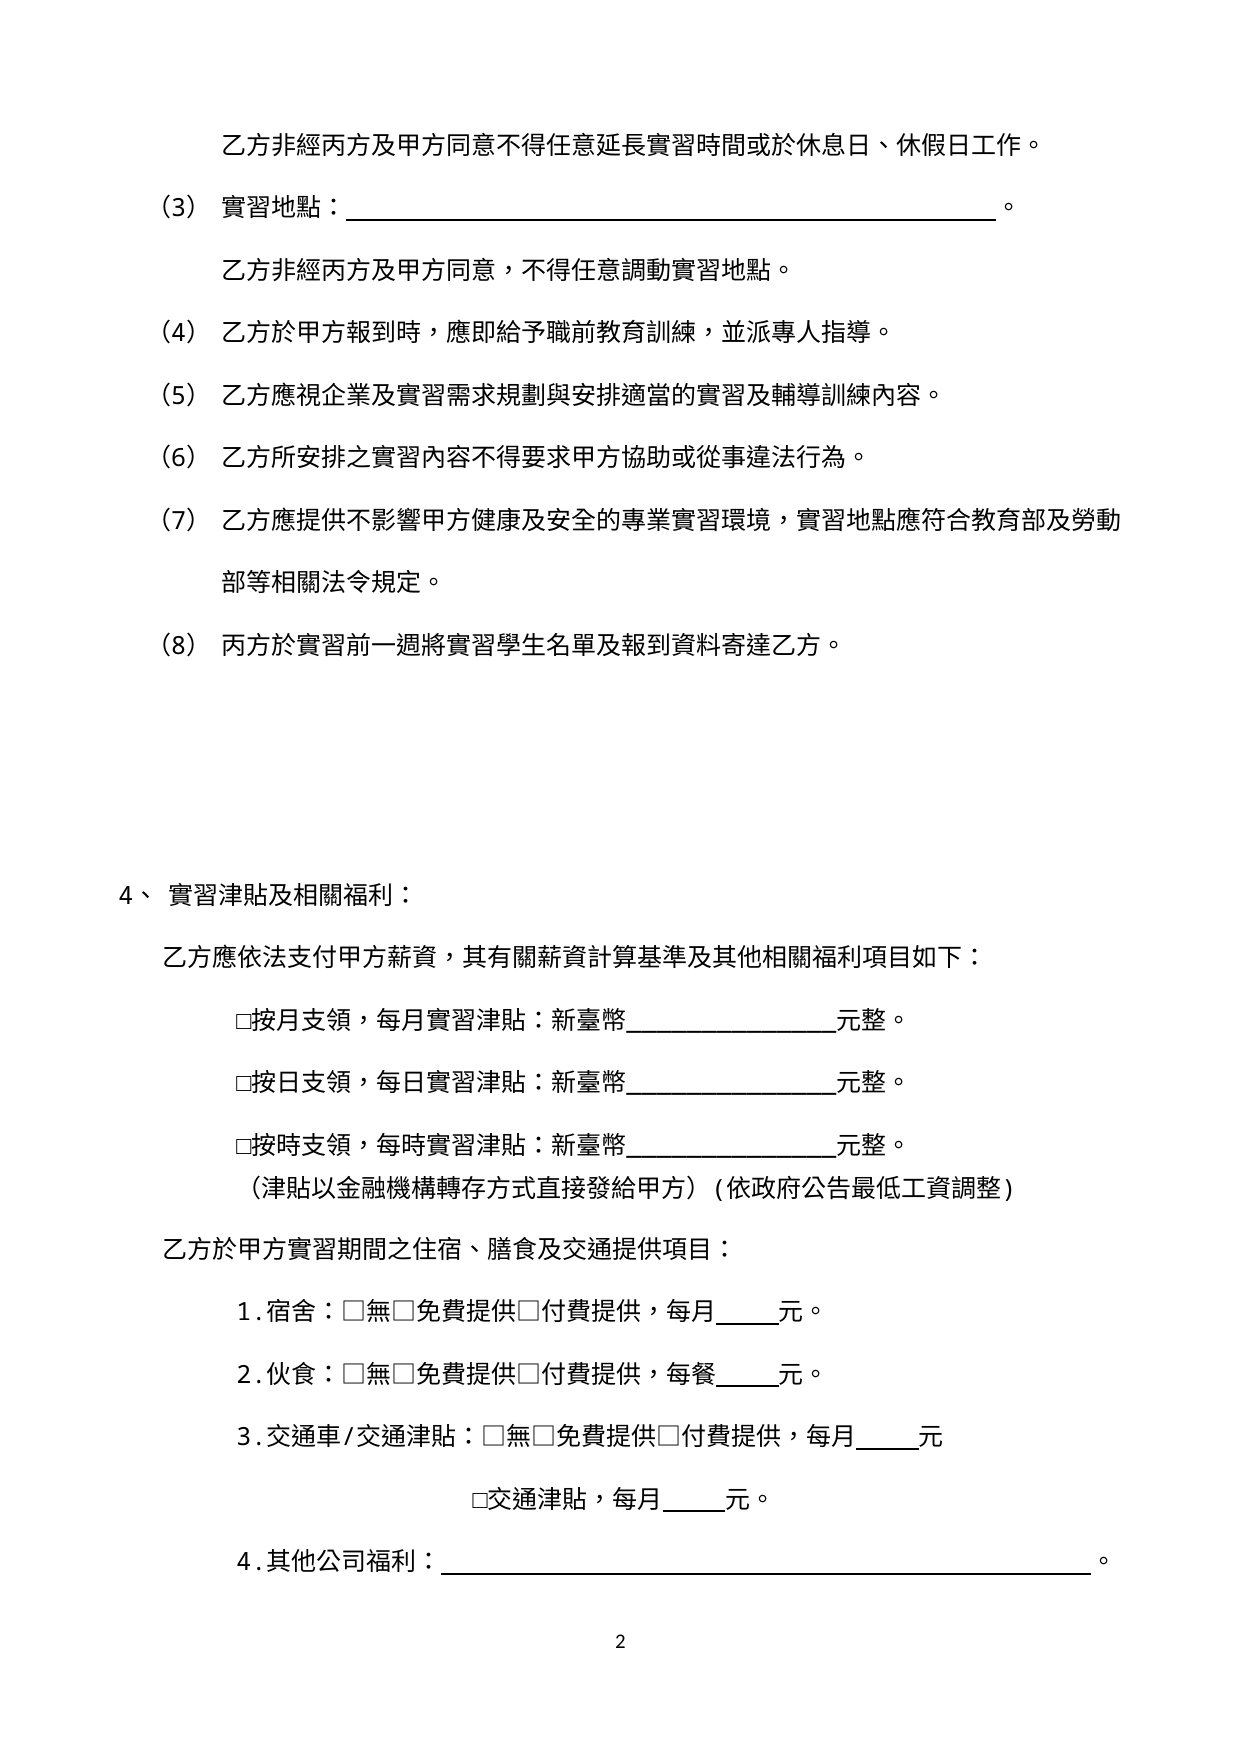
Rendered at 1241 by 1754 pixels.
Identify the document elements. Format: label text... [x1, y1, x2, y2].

text 乙方非經丙方及甲方同意，不得任意調動實習地點。 [222, 227, 1122, 289]
list 丙方於實習前一週將實習學生名單及報到資料寄達乙方。 [146, 602, 1122, 664]
list 乙方應提供不影響甲方健康及安全的專業實習環境，實習地點應符合教育部及勞動部等相關法令規定。 [146, 477, 1122, 602]
list 乙方應視企業及實習需求規劃與安排適當的實習及輔導訓練內容。 [146, 352, 1122, 414]
text □按日支領，每日實習津貼：新臺幣______________元整。 [236, 1039, 1122, 1102]
text （津貼以金融機構轉存方式直接發給甲方）(依政府公告最低工資調整) [236, 1164, 1122, 1206]
text □交通津貼，每月 元。 [472, 1456, 1122, 1518]
text 2.伙食：□無□免費提供□付費提供，每餐 元。 [236, 1331, 1122, 1393]
text 4.其他公司福利： 。 [236, 1518, 1122, 1581]
text 乙方非經丙方及甲方同意不得任意延長實習時間或於休息日、休假日工作。 [222, 102, 1122, 164]
list 實習津貼及相關福利： [118, 852, 1122, 914]
text 乙方於甲方實習期間之住宿、膳食及交通提供項目： [162, 1206, 1122, 1268]
list 乙方所安排之實習內容不得要求甲方協助或從事違法行為。 [146, 414, 1122, 477]
text 1.宿舍：□無□免費提供□付費提供，每月 元。 [236, 1268, 1122, 1331]
text 乙方應依法支付甲方薪資，其有關薪資計算基準及其他相關福利項目如下： [162, 914, 1122, 977]
text □按月支領，每月實習津貼：新臺幣______________元整。 [236, 977, 1122, 1039]
text 3.交通車/交通津貼：□無□免費提供□付費提供，每月 元 [236, 1393, 1122, 1456]
list 乙方於甲方報到時，應即給予職前教育訓練，並派專人指導。 [146, 289, 1122, 352]
text □按時支領，每時實習津貼：新臺幣______________元整。 [236, 1102, 1122, 1164]
list 實習地點： 。 [146, 164, 1122, 227]
